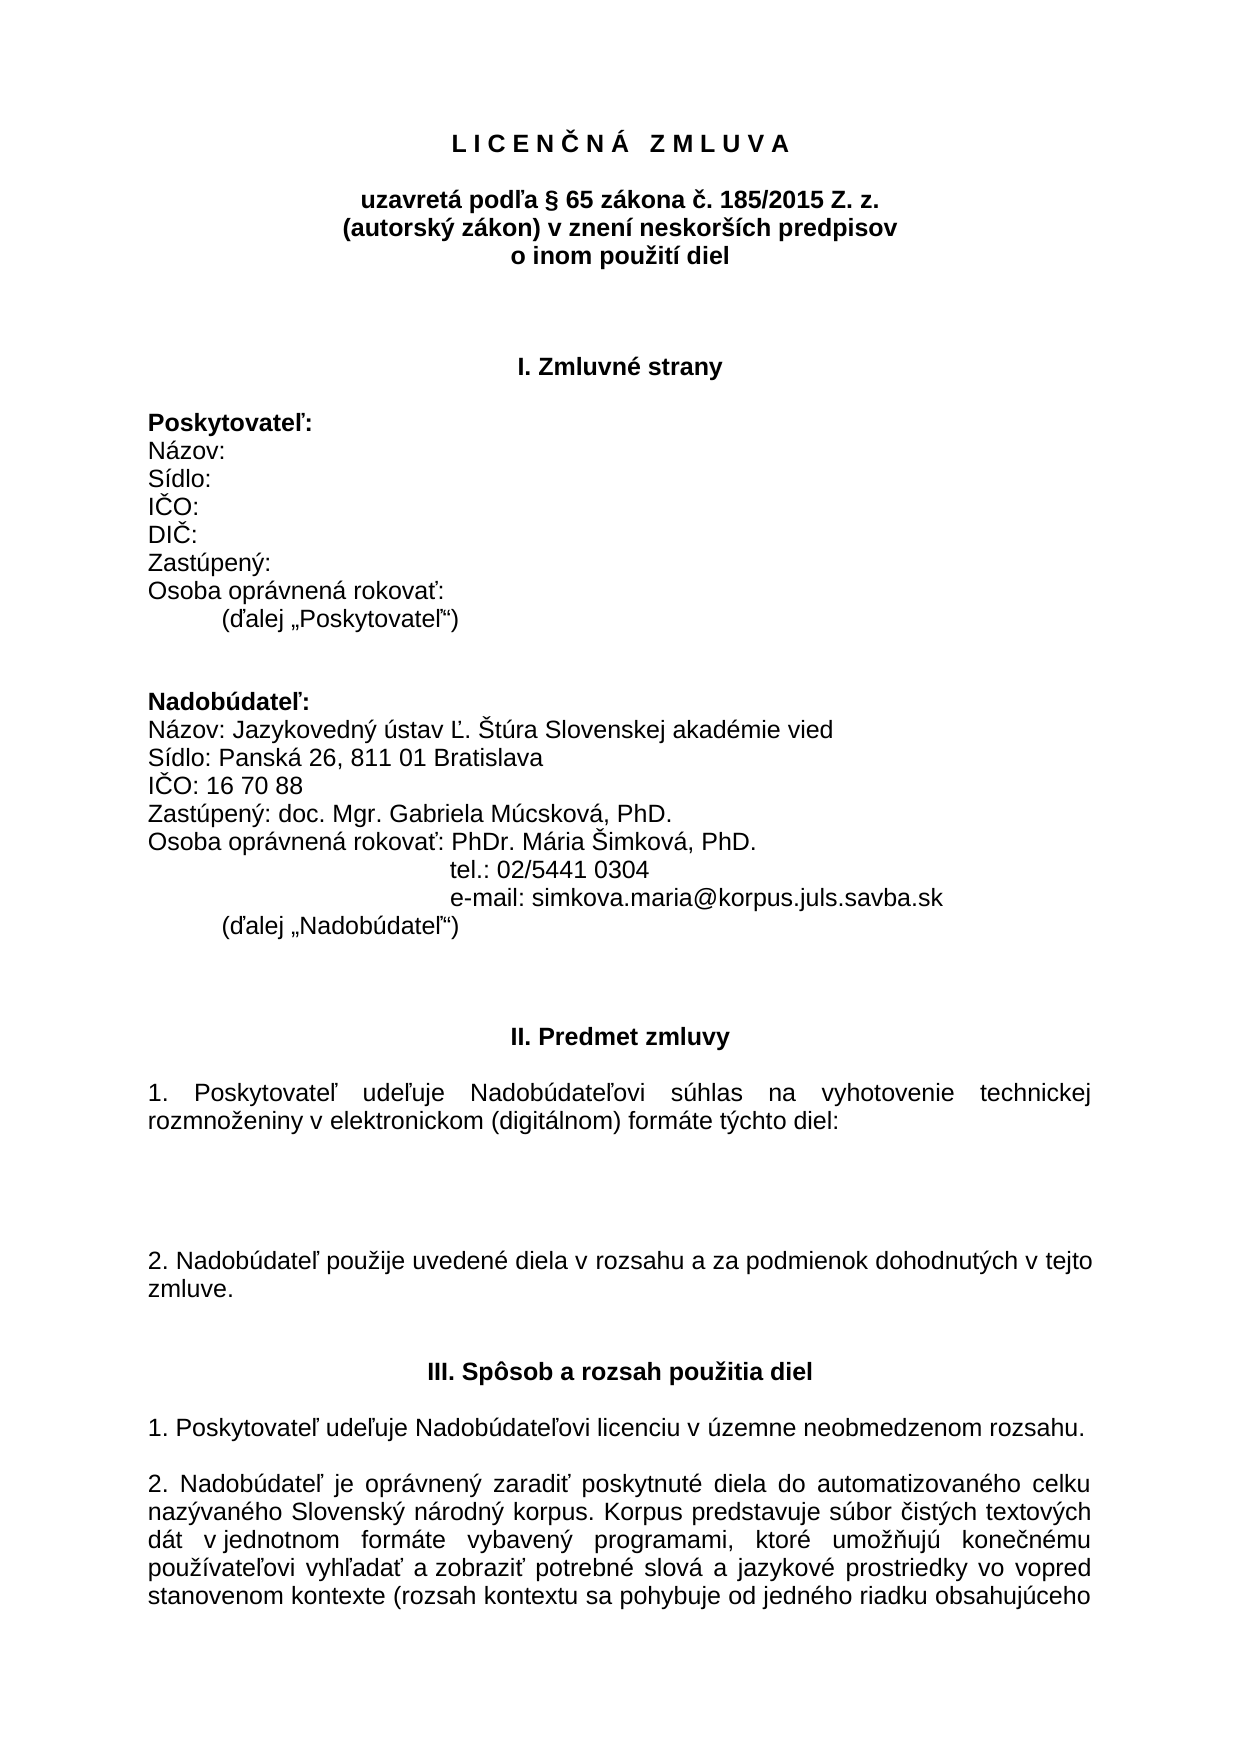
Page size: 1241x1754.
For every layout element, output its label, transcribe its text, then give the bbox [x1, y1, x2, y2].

text I. Zmluvné strany [148, 353, 1092, 381]
text Zastúpený: doc. Mgr. Gabriela Múcsková, PhD. [148, 800, 1092, 828]
text IČO: [148, 493, 1092, 521]
text III. Spôsob a rozsah použitia diel [148, 1358, 1092, 1386]
text II. Predmet zmluvy [148, 1023, 1092, 1051]
text Osoba oprávnená rokovať: [148, 577, 1092, 604]
text uzavretá podľa § 65 zákona č. 185/2015 Z. z. [148, 186, 1092, 214]
text (autorský zákon) v znení neskorších predpisov [148, 214, 1092, 242]
text 1. Poskytovateľ udeľuje Nadobúdateľovi licenciu v územne neobmedzenom rozsahu. [148, 1414, 1092, 1442]
text tel.: 02/5441 0304 [148, 856, 1092, 884]
text Sídlo: Panská 26, 811 01 Bratislava [148, 744, 1092, 772]
text Poskytovateľ: [148, 409, 1092, 437]
text Sídlo: [148, 465, 1092, 493]
text L I C E N Č N Á Z M L U V A [148, 130, 1092, 158]
text Osoba oprávnená rokovať: PhDr. Mária Šimková, PhD. [148, 828, 1092, 856]
text Názov: Jazykovedný ústav Ľ. Štúra Slovenskej akadémie vied [148, 716, 1092, 744]
text Názov: [148, 437, 1092, 465]
text Nadobúdateľ: [148, 688, 1092, 716]
text DIČ: [148, 521, 1092, 549]
text (ďalej „Nadobúdateľ“) [148, 912, 1092, 939]
text o inom použití diel [148, 242, 1092, 269]
text 2. Nadobúdateľ je oprávnený zaradiť poskytnuté diela do automatizovaného celku nazývaného Slovenský národný korpus. Korpus predstavuje súbor čistých textových dát v jednotnom formáte vybavený programami, ktoré umožňujú konečnému používateľovi vyhľadať a zobraziť potrebné slová a jazykové prostriedky vo vopred stanovenom kontexte (rozsah kontextu sa pohybuje od jedného riadku obsahujúceho [148, 1470, 1092, 1609]
text Zastúpený: [148, 549, 1092, 577]
text 2. Nadobúdateľ použije uvedené diela v rozsahu a za podmienok dohodnutých v tejto zmluve. [148, 1247, 1092, 1302]
text IČO: 16 70 88 [148, 772, 1092, 800]
text 1. Poskytovateľ udeľuje Nadobúdateľovi súhlas na vyhotovenie technickej rozmnoženiny v elektronickom (digitálnom) formáte týchto diel: [148, 1079, 1092, 1135]
text e-mail: simkova.maria@korpus.juls.savba.sk [369, 884, 1092, 912]
text (ďalej „Poskytovateľ“) [148, 604, 1092, 632]
